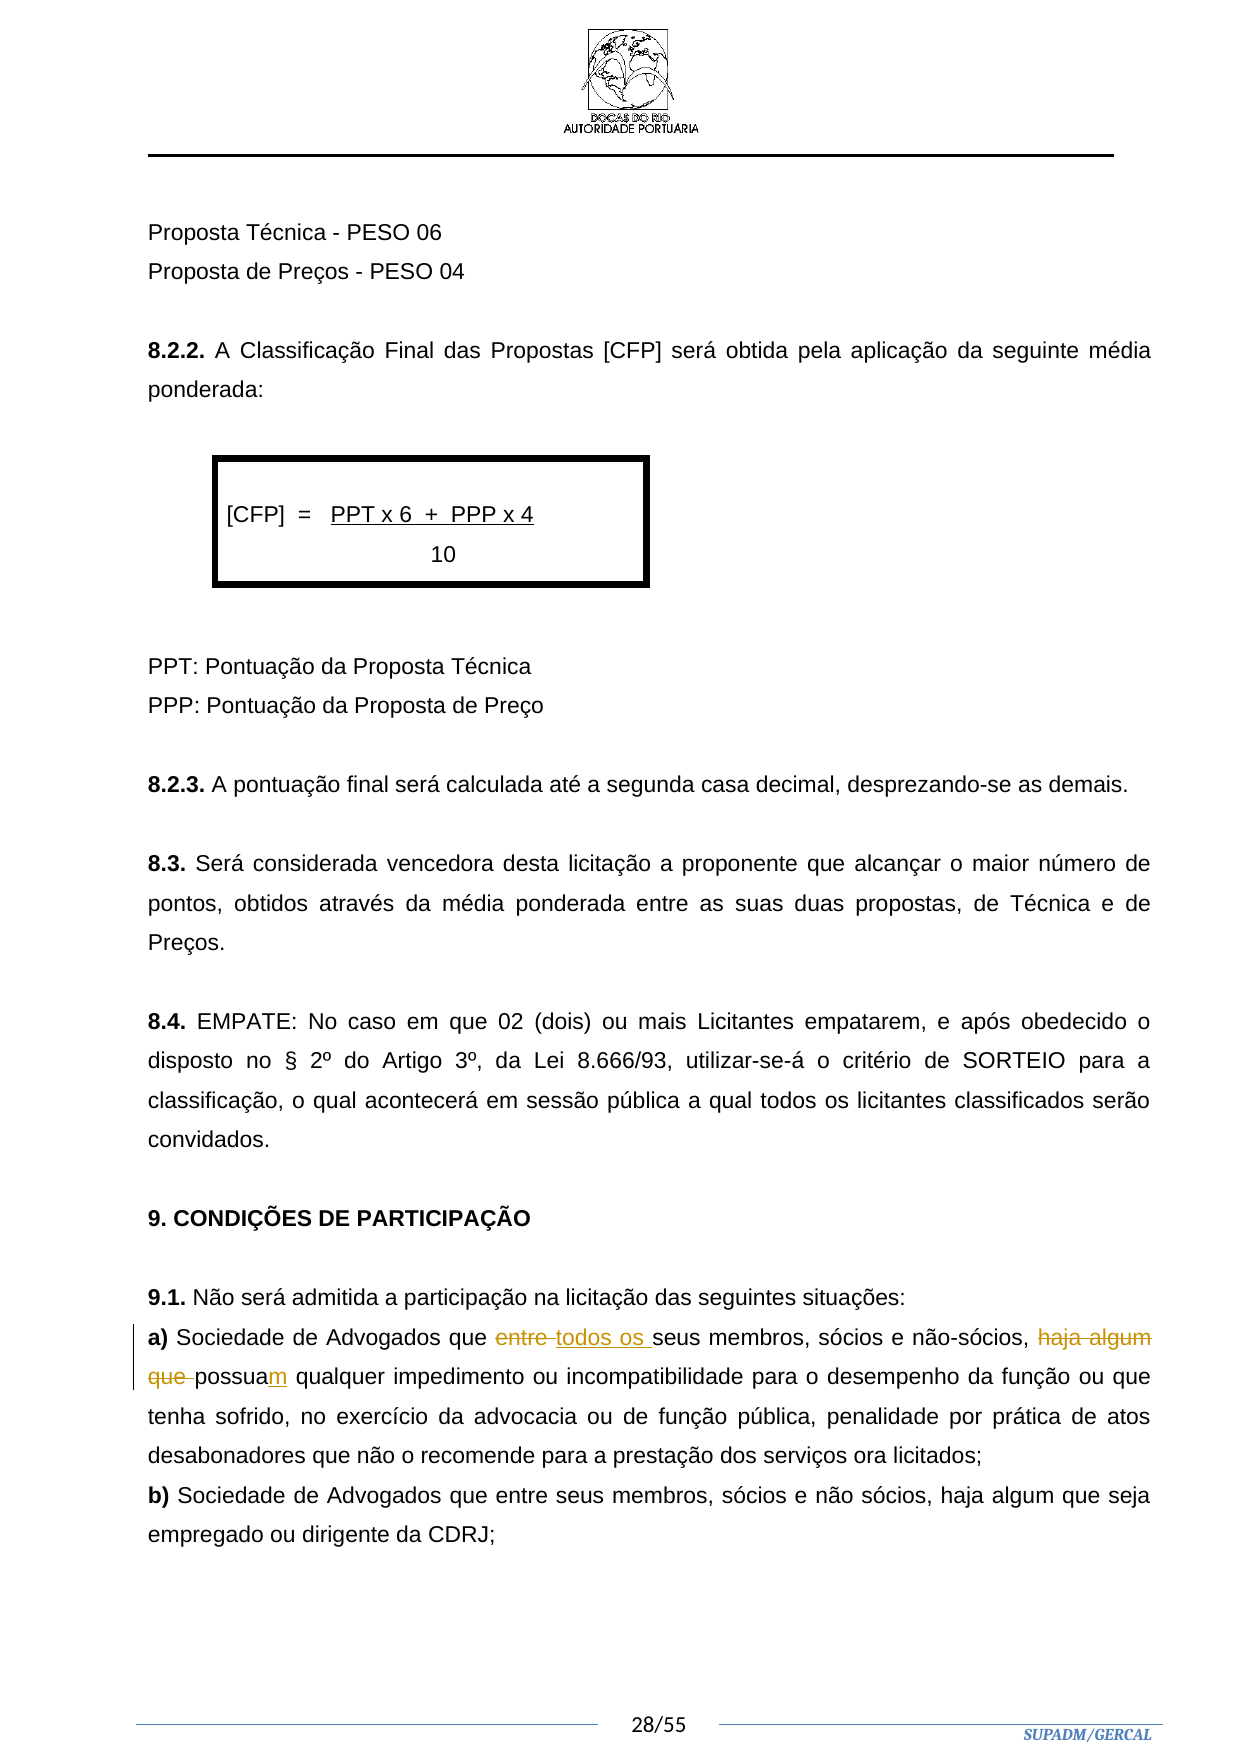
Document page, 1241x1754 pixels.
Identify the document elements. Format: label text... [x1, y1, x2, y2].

text 8.4. EMPATE: No caso em que 02 (dois) ou mais Licitantes empatarem, e após obedecido o disposto no § 2º do Artigo 3º, da Lei 8.666/93, utilizar-se-á o critério de SORTEIO para a classificação, o qual acontecerá em sessão pública a qual todos os licitantes classificados serão convidados. [148, 1008, 1152, 1153]
text PPP: Pontuação da Proposta de Preço [148, 692, 1152, 718]
text 9.1. Não será admitida a participação na licitação das seguintes situações: [148, 1284, 1152, 1311]
text 9. CONDIÇÕES DE PARTICIPAÇÃO [148, 1205, 1152, 1232]
text b) Sociedade de Advogados que entre seus membros, sócios e não sócios, haja algum que seja empregado ou dirigente da CDRJ; [148, 1482, 1152, 1548]
table_header [CFP] = PPT x 6 + PPP x 4 10 [218, 462, 643, 581]
text 8.2.2. A Classificação Final das Propostas [CFP] será obtida pela aplicação da seguinte média ponderada: [148, 337, 1152, 403]
text 8.2.3. A pontuação final será calculada até a segunda casa decimal, desprezando-se as demais. [148, 771, 1152, 797]
picture [563, 29, 699, 133]
text Proposta de Preços - PESO 04 [148, 258, 1152, 284]
text a) Sociedade de Advogados que todos os seus membros, sócios e não-sócios, possuam qualquer impedimento ou incompatibilidade para o desempenho da função ou que tenha sofrido, no exercício da advocacia ou de função pública, penalidade por prática de atos desabonadores que não o recomende para a prestação dos serviços ora licitados; [148, 1324, 1152, 1469]
text Proposta Técnica - PESO 06 [148, 218, 1152, 245]
text 8.3. Será considerada vencedora desta licitação a proponente que alcançar o maior número de pontos, obtidos através da média ponderada entre as suas duas propostas, de Técnica e de Preços. [148, 850, 1152, 955]
text PPT: Pontuação da Proposta Técnica [148, 653, 1152, 679]
